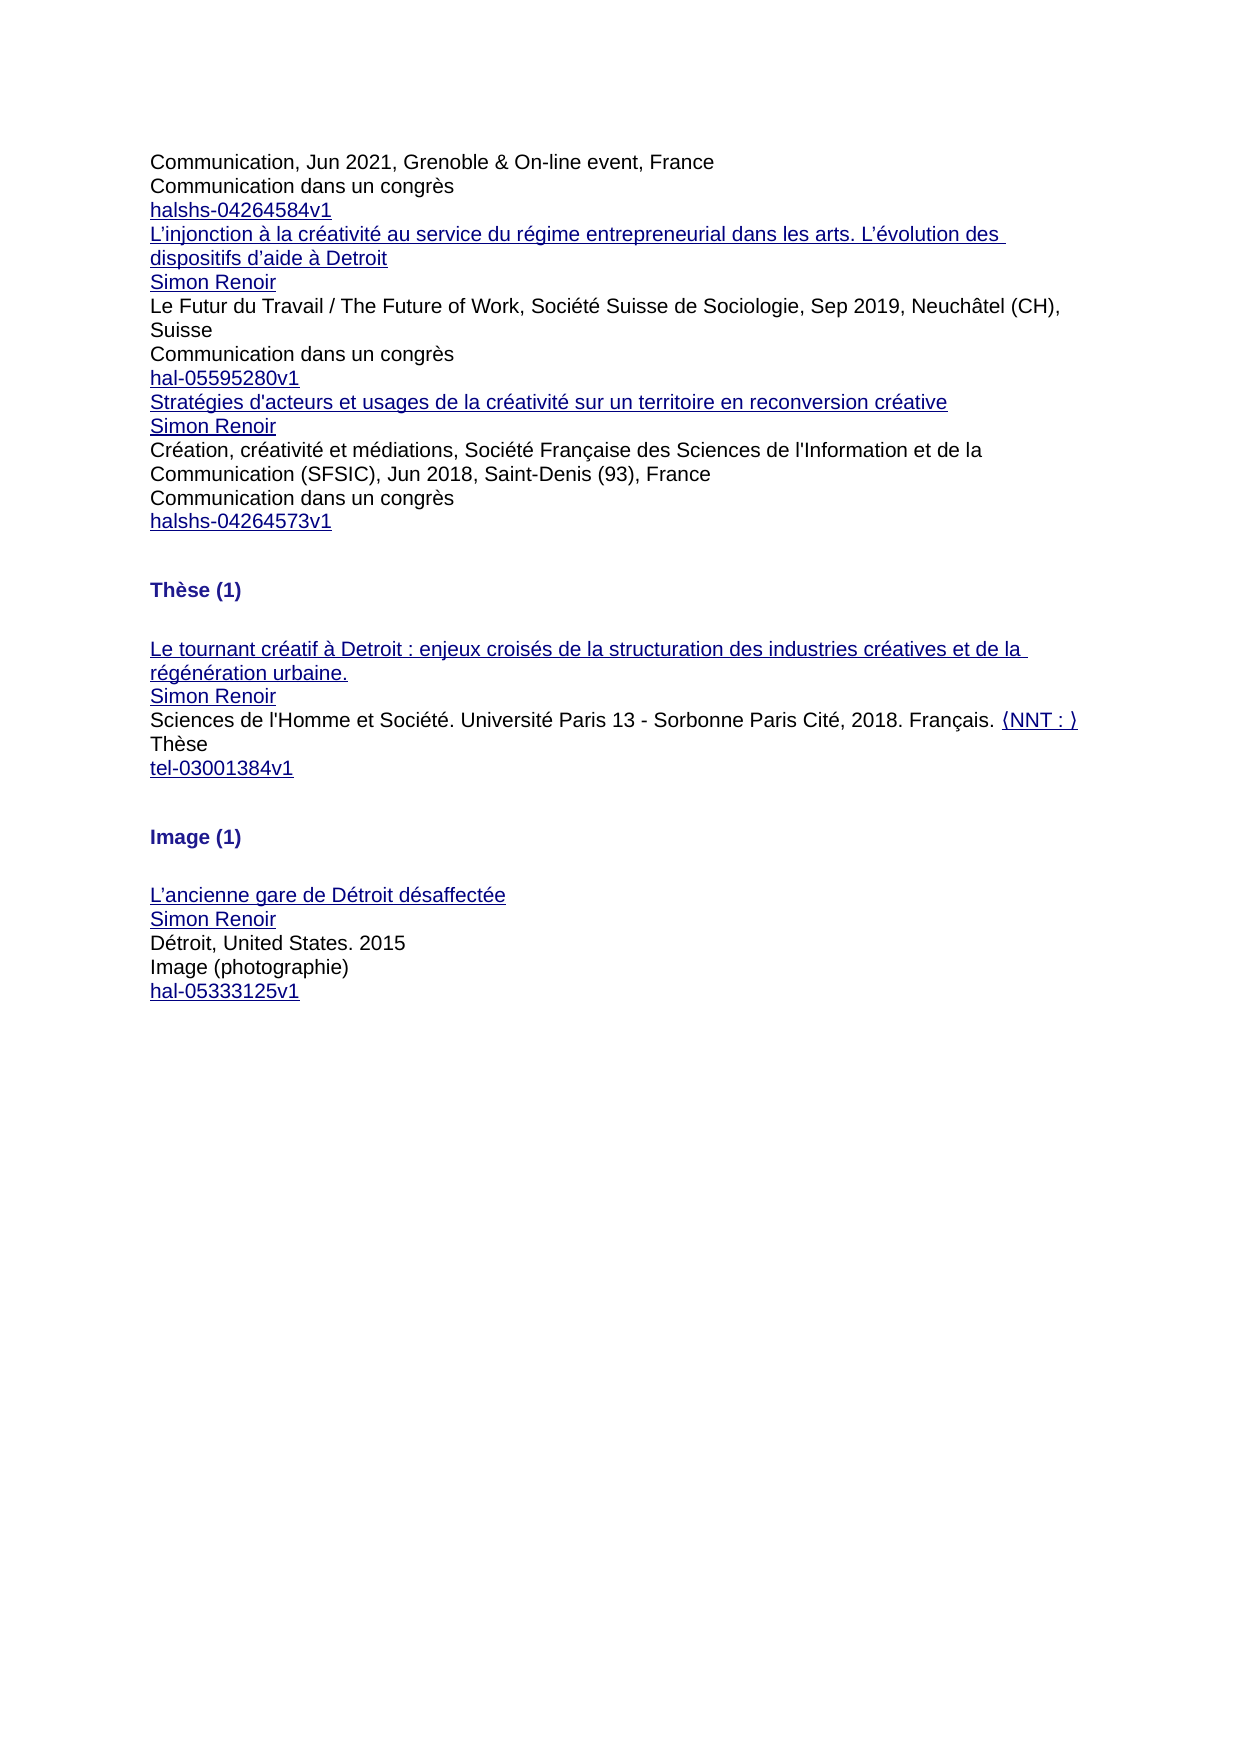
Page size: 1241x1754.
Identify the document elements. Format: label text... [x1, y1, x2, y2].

table_cell Stratégies d'acteurs et usages de la créativité sur un territoire en reconversion créative Simon Renoir Création, créativité et médiations, Société Française des Sciences de l'Information et de la Communication (SFSIC), Jun 2018, Saint-Denis (93), France Communication dans un congrès halshs-04264573v1 [150, 390, 1090, 533]
table_cell L’injonction à la créativité au service du régime entrepreneurial dans les arts. L’évolution des dispositifs d’aide à Detroit Simon Renoir Le Futur du Travail / The Future of Work, Société Suisse de Sociologie, Sep 2019, Neuchâtel (CH), Suisse Communication dans un congrès hal-05595280v1 [150, 222, 1090, 389]
subtitle Image (1) [150, 825, 1090, 849]
table_header Le tournant créatif à Detroit : enjeux croisés de la structuration des industries créatives et de la régénération urbaine. Simon Renoir Sciences de l'Homme et Société. Université Paris 13 - Sorbonne Paris Cité, 2018. Français. ⟨NNT : ⟩ Thèse tel-03001384v1 [150, 636, 1090, 780]
subtitle Thèse (1) [150, 578, 1090, 602]
table_header L’ancienne gare de Détroit désaffectée Simon Renoir Détroit, United States. 2015 Image (photographie) hal-05333125v1 [150, 883, 1090, 1003]
table_cell Communication, Jun 2021, Grenoble & On-line event, France Communication dans un congrès halshs-04264584v1 [150, 150, 1090, 222]
